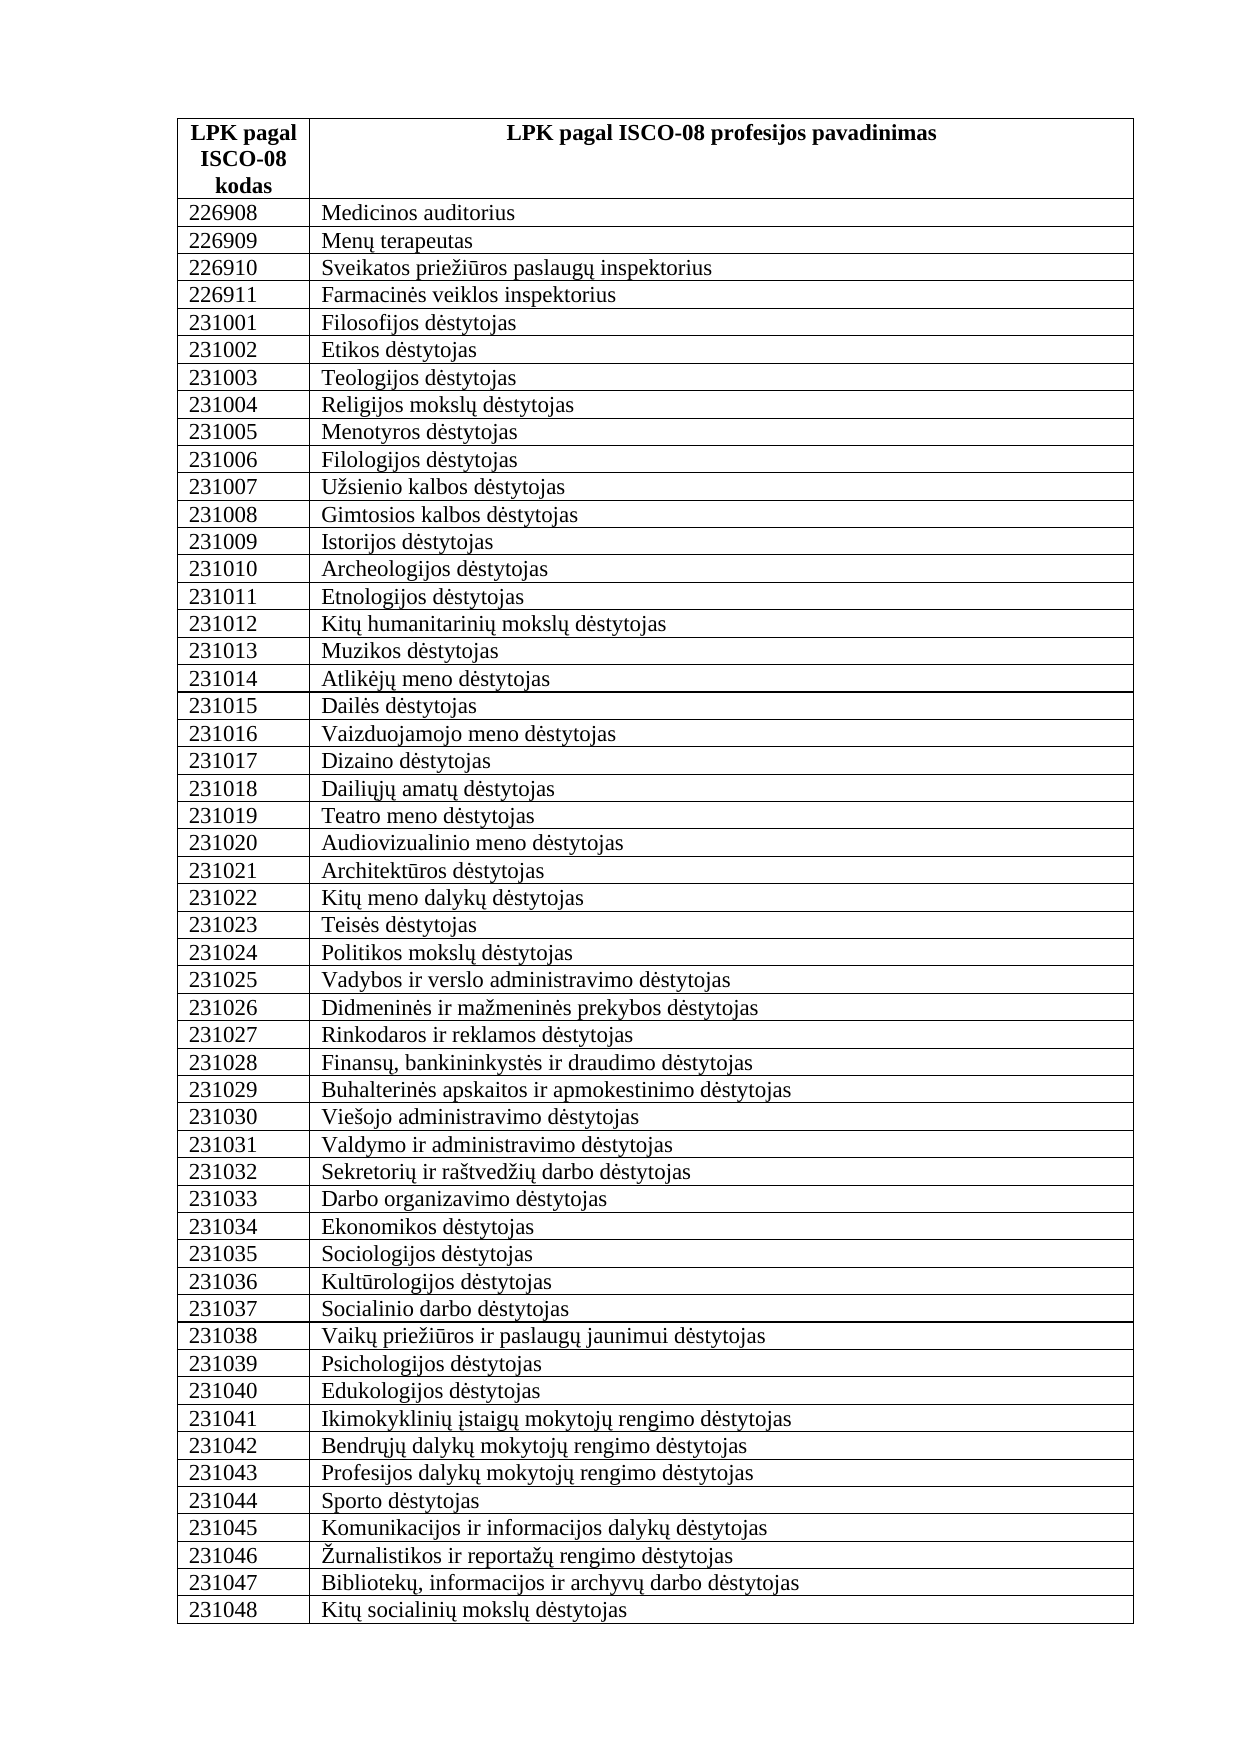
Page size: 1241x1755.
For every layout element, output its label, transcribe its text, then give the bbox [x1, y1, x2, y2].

table_header LPK pagal ISCO-08 profesijos pavadinimas [310, 119, 1133, 198]
table_cell Dailiųjų amatų dėstytojas [310, 775, 1133, 801]
table_cell 231004 [178, 391, 309, 417]
table_cell 231012 [178, 610, 309, 637]
table_cell Teisės dėstytojas [310, 912, 1133, 938]
table_cell 231032 [178, 1158, 309, 1184]
table_cell Dailės dėstytojas [310, 693, 1133, 719]
table_cell Viešojo administravimo dėstytojas [310, 1103, 1133, 1130]
table_cell Audiovizualinio meno dėstytojas [310, 829, 1133, 856]
table_cell 231037 [178, 1295, 309, 1321]
table_cell Etikos dėstytojas [310, 336, 1133, 363]
table_cell Politikos mokslų dėstytojas [310, 939, 1133, 965]
table_cell Vaizduojamojo meno dėstytojas [310, 720, 1133, 746]
table_cell Žurnalistikos ir reportažų rengimo dėstytojas [310, 1542, 1133, 1568]
table_cell 231010 [178, 555, 309, 582]
table_cell Valdymo ir administravimo dėstytojas [310, 1131, 1133, 1157]
table_cell 231045 [178, 1514, 309, 1541]
table_cell 231021 [178, 857, 309, 883]
table_cell Filosofijos dėstytojas [310, 309, 1133, 335]
table_cell Edukologijos dėstytojas [310, 1377, 1133, 1404]
table_cell Teatro meno dėstytojas [310, 802, 1133, 828]
table_cell 231019 [178, 802, 309, 828]
table_cell Bibliotekų, informacijos ir archyvų darbo dėstytojas [310, 1569, 1133, 1595]
table_cell 231005 [178, 419, 309, 445]
table_cell Atlikėjų meno dėstytojas [310, 665, 1133, 691]
table_cell Kultūrologijos dėstytojas [310, 1268, 1133, 1294]
table_cell Sveikatos priežiūros paslaugų inspektorius [310, 254, 1133, 280]
table_cell 231020 [178, 829, 309, 856]
table_cell Komunikacijos ir informacijos dalykų dėstytojas [310, 1514, 1133, 1541]
table_cell Rinkodaros ir reklamos dėstytojas [310, 1021, 1133, 1047]
table_cell Gimtosios kalbos dėstytojas [310, 501, 1133, 527]
table_cell Menotyros dėstytojas [310, 419, 1133, 445]
table_cell 231007 [178, 473, 309, 499]
table_cell Kitų meno dalykų dėstytojas [310, 884, 1133, 911]
table_cell Psichologijos dėstytojas [310, 1350, 1133, 1376]
table_cell 231039 [178, 1350, 309, 1376]
table_cell Sporto dėstytojas [310, 1487, 1133, 1513]
table_cell Didmeninės ir mažmeninės prekybos dėstytojas [310, 994, 1133, 1020]
table_cell 231044 [178, 1487, 309, 1513]
table_cell Darbo organizavimo dėstytojas [310, 1186, 1133, 1212]
table_cell Vadybos ir verslo administravimo dėstytojas [310, 966, 1133, 993]
table_cell 226909 [178, 227, 309, 253]
table_cell 231038 [178, 1323, 309, 1349]
table_cell 231022 [178, 884, 309, 911]
table_cell 231023 [178, 912, 309, 938]
table_cell 231017 [178, 747, 309, 773]
table_cell Vaikų priežiūros ir paslaugų jaunimui dėstytojas [310, 1323, 1133, 1349]
table_cell 231001 [178, 309, 309, 335]
table_cell 231006 [178, 446, 309, 472]
table_cell Farmacinės veiklos inspektorius [310, 281, 1133, 308]
table_cell 231009 [178, 528, 309, 554]
table_cell Religijos mokslų dėstytojas [310, 391, 1133, 417]
table_cell 231048 [178, 1596, 309, 1623]
table_cell 231041 [178, 1405, 309, 1431]
table_cell Muzikos dėstytojas [310, 638, 1133, 664]
table_cell Archeologijos dėstytojas [310, 555, 1133, 582]
table_cell Ekonomikos dėstytojas [310, 1213, 1133, 1239]
table_cell Ikimokyklinių įstaigų mokytojų rengimo dėstytojas [310, 1405, 1133, 1431]
table_cell 231018 [178, 775, 309, 801]
table_cell Medicinos auditorius [310, 199, 1133, 226]
table_cell 231031 [178, 1131, 309, 1157]
table_cell 231026 [178, 994, 309, 1020]
table_cell Teologijos dėstytojas [310, 364, 1133, 390]
table_cell Finansų, bankininkystės ir draudimo dėstytojas [310, 1049, 1133, 1075]
table_cell 231029 [178, 1076, 309, 1102]
table_header LPK pagal ISCO-08 kodas [178, 119, 309, 198]
table_cell 231027 [178, 1021, 309, 1047]
table_cell 231033 [178, 1186, 309, 1212]
table_cell 231035 [178, 1240, 309, 1267]
table_cell 231047 [178, 1569, 309, 1595]
table_cell Menų terapeutas [310, 227, 1133, 253]
table_cell Architektūros dėstytojas [310, 857, 1133, 883]
table_cell 231014 [178, 665, 309, 691]
table_cell 231008 [178, 501, 309, 527]
table_cell 231040 [178, 1377, 309, 1404]
table_cell Kitų socialinių mokslų dėstytojas [310, 1596, 1133, 1623]
table_cell Užsienio kalbos dėstytojas [310, 473, 1133, 499]
table_cell 226908 [178, 199, 309, 226]
table_cell Etnologijos dėstytojas [310, 583, 1133, 609]
table_cell 231015 [178, 693, 309, 719]
table_cell Kitų humanitarinių mokslų dėstytojas [310, 610, 1133, 637]
table_cell 231016 [178, 720, 309, 746]
table_cell Sociologijos dėstytojas [310, 1240, 1133, 1267]
table_cell 231024 [178, 939, 309, 965]
table_cell Buhalterinės apskaitos ir apmokestinimo dėstytojas [310, 1076, 1133, 1102]
table_cell 231046 [178, 1542, 309, 1568]
table_cell 231043 [178, 1460, 309, 1486]
table_cell Istorijos dėstytojas [310, 528, 1133, 554]
table_cell Dizaino dėstytojas [310, 747, 1133, 773]
table_cell Profesijos dalykų mokytojų rengimo dėstytojas [310, 1460, 1133, 1486]
table_cell 231025 [178, 966, 309, 993]
table_cell 231042 [178, 1432, 309, 1458]
table_cell 226910 [178, 254, 309, 280]
table_cell 231003 [178, 364, 309, 390]
table_cell Socialinio darbo dėstytojas [310, 1295, 1133, 1321]
table_cell 226911 [178, 281, 309, 308]
table_cell Bendrųjų dalykų mokytojų rengimo dėstytojas [310, 1432, 1133, 1458]
table_cell Sekretorių ir raštvedžių darbo dėstytojas [310, 1158, 1133, 1184]
table_cell 231013 [178, 638, 309, 664]
table_cell 231036 [178, 1268, 309, 1294]
table_cell 231034 [178, 1213, 309, 1239]
table_cell 231011 [178, 583, 309, 609]
table_cell 231030 [178, 1103, 309, 1130]
table_cell 231028 [178, 1049, 309, 1075]
table_cell Filologijos dėstytojas [310, 446, 1133, 472]
table_cell 231002 [178, 336, 309, 363]
